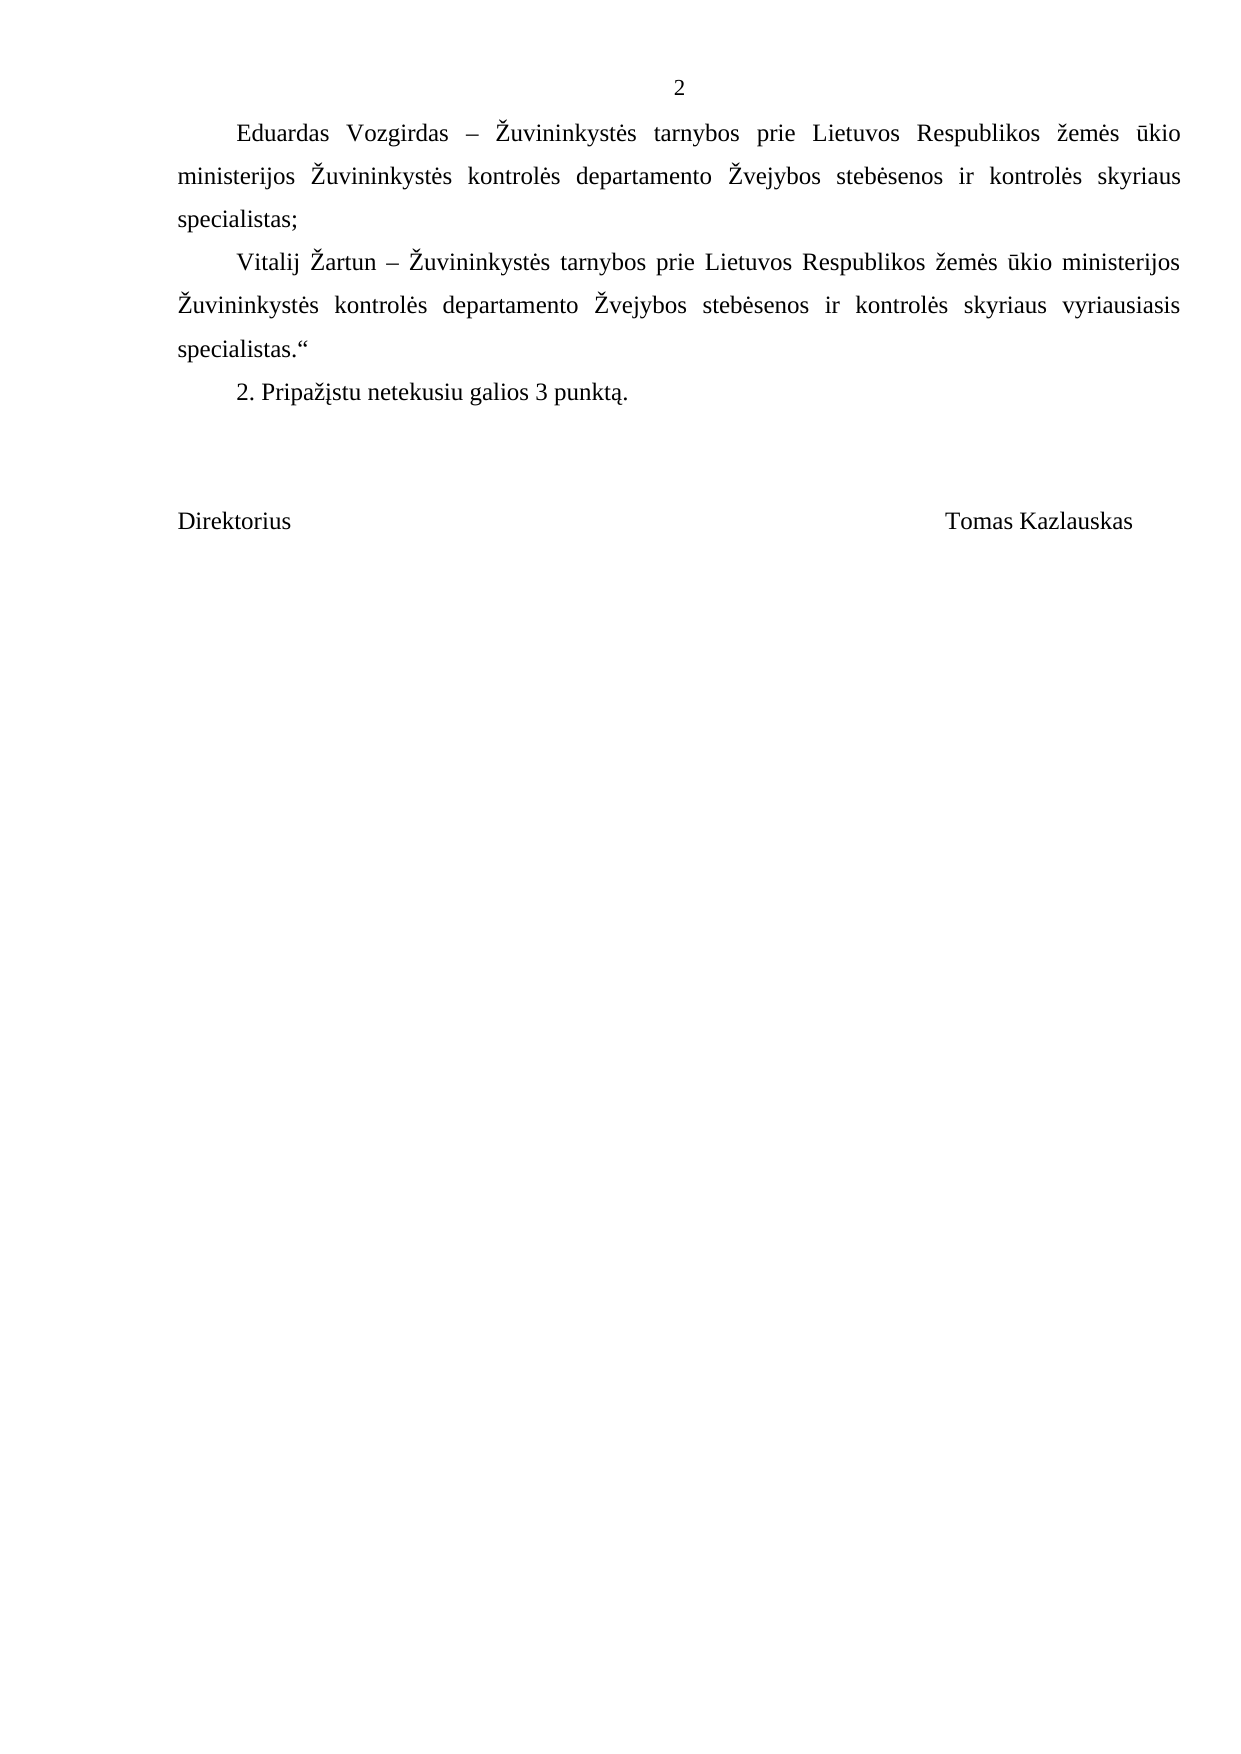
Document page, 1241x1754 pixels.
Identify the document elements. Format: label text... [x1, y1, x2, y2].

text Eduardas Vozgirdas – Žuvininkystės tarnybos prie Lietuvos Respublikos žemės ūkio ministerijos Žuvininkystės kontrolės departamento Žvejybos stebėsenos ir kontrolės skyriaus specialistas; [177, 118, 1181, 233]
text Direktorius Tomas Kazlauskas [177, 506, 1181, 535]
text 2. Pripažįstu netekusiu galios 3 punktą. [177, 377, 1181, 406]
text Vitalij Žartun – Žuvininkystės tarnybos prie Lietuvos Respublikos žemės ūkio ministerijos Žuvininkystės kontrolės departamento Žvejybos stebėsenos ir kontrolės skyriaus vyriausiasis specialistas.“ [177, 247, 1181, 362]
